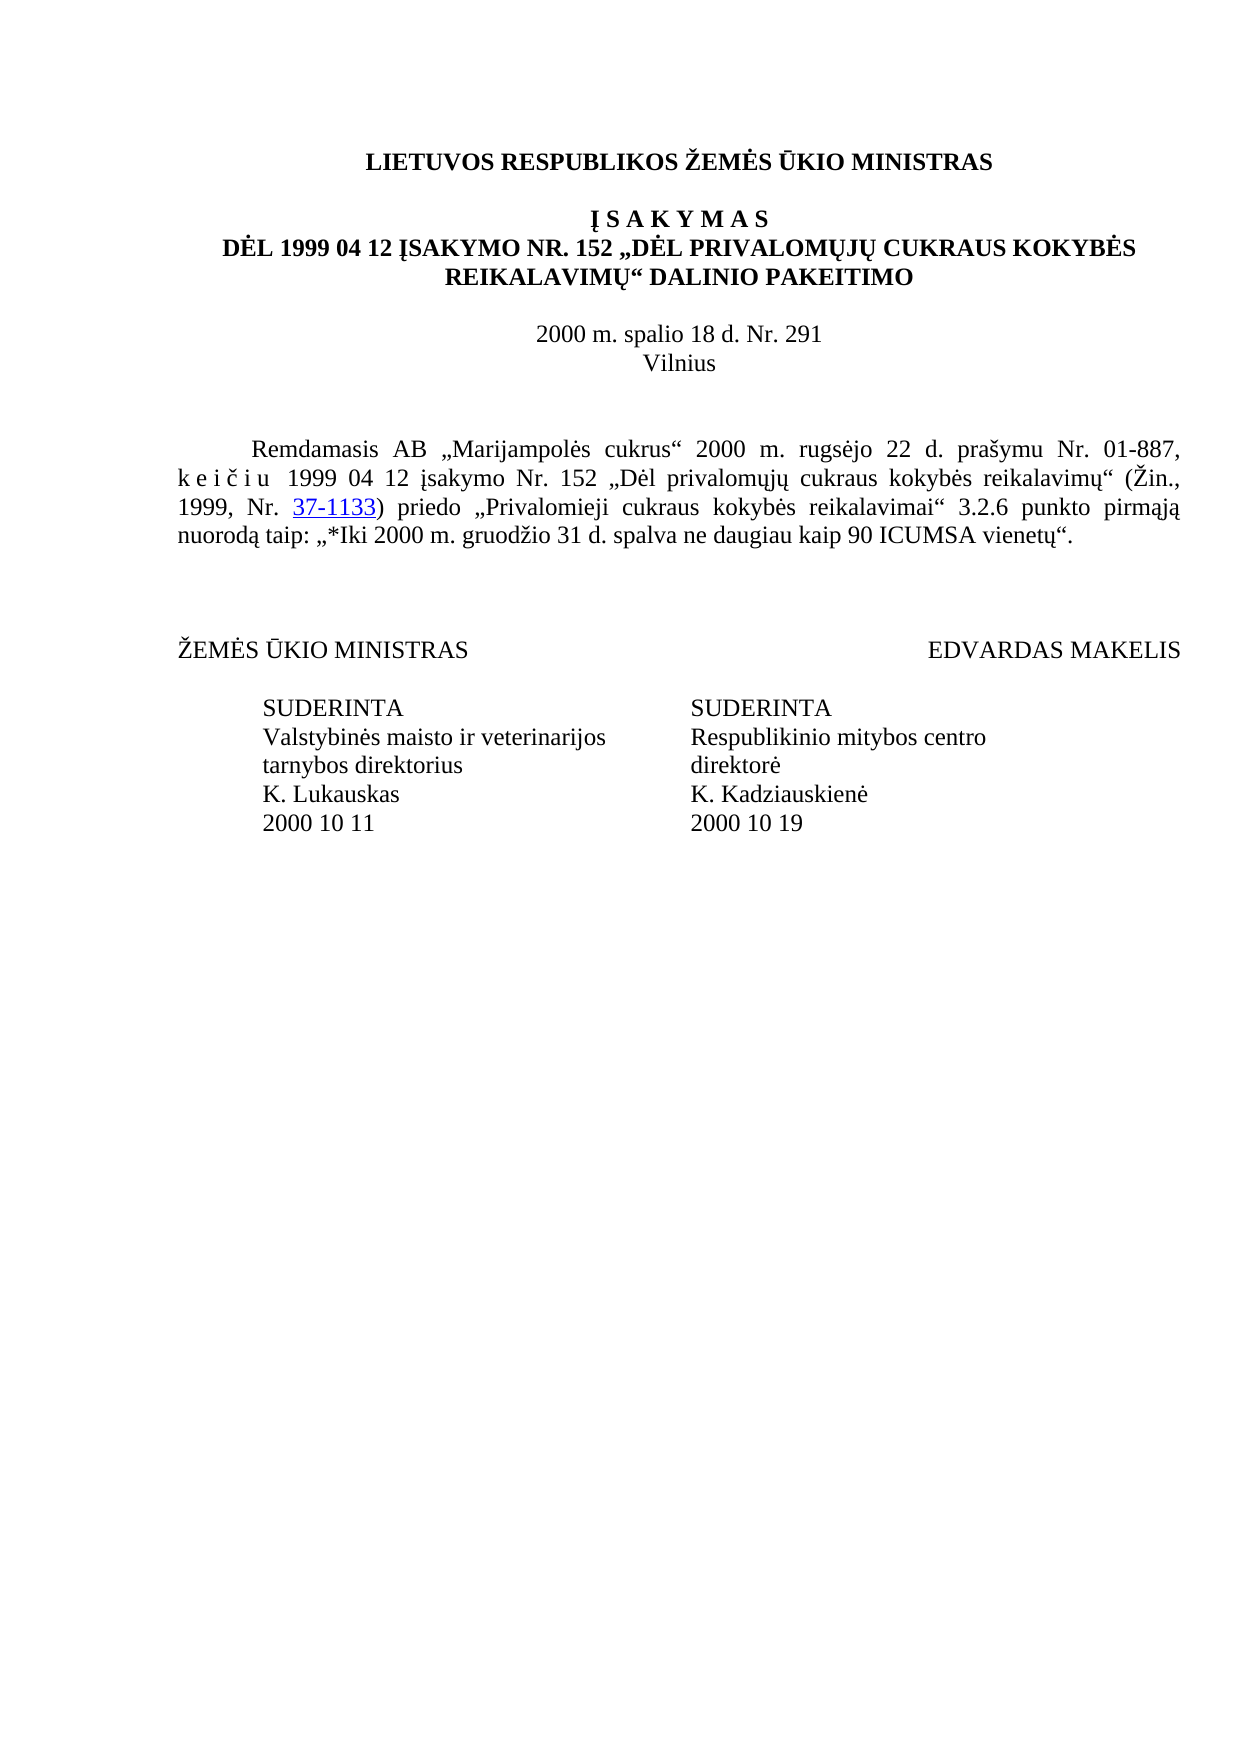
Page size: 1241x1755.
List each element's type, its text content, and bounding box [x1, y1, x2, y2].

table_cell 2000 10 19 [679, 808, 1181, 837]
text Vilnius [177, 348, 1181, 377]
table_cell Respublikinio mitybos centro [679, 722, 1181, 751]
table_cell 2000 10 11 [177, 808, 679, 837]
text Remdamasis AB „Marijampolės cukrus“ 2000 m. rugsėjo 22 d. prašymu Nr. 01-887, keičiu 1999 04 12 įsakymo Nr. 152 „Dėl privalomųjų cukraus kokybės reikalavimų“ (Žin., 1999, Nr. 37-1133) priedo „Privalomieji cukraus kokybės reikalavimai“ 3.2.6 punkto pirmąją nuorodą taip: „*Iki 2000 m. gruodžio 31 d. spalva ne daugiau kaip 90 ICUMSA vienetų“. [177, 434, 1181, 549]
text Į S A K Y M A S [177, 204, 1181, 233]
table_header SUDERINTA [679, 693, 1181, 722]
table_cell direktorė [679, 751, 1181, 779]
text ŽEMĖS ŪKIO MINISTRAS EDVARDAS MAKELIS [177, 636, 1181, 664]
text LIETUVOS RESPUBLIKOS ŽEMĖS ŪKIO MINISTRAS [177, 147, 1181, 176]
table_cell K. Lukauskas [177, 779, 679, 808]
table_cell K. Kadziauskienė [679, 779, 1181, 808]
table_cell tarnybos direktorius [177, 751, 679, 779]
text DĖL 1999 04 12 ĮSAKYMO NR. 152 „DĖL PRIVALOMŲJŲ CUKRAUS KOKYBĖS REIKALAVIMŲ“ DALINIO PAKEITIMO [177, 233, 1181, 291]
table_cell Valstybinės maisto ir veterinarijos [177, 722, 679, 751]
text 2000 m. spalio 18 d. Nr. 291 [177, 319, 1181, 348]
table_header SUDERINTA [177, 693, 679, 722]
